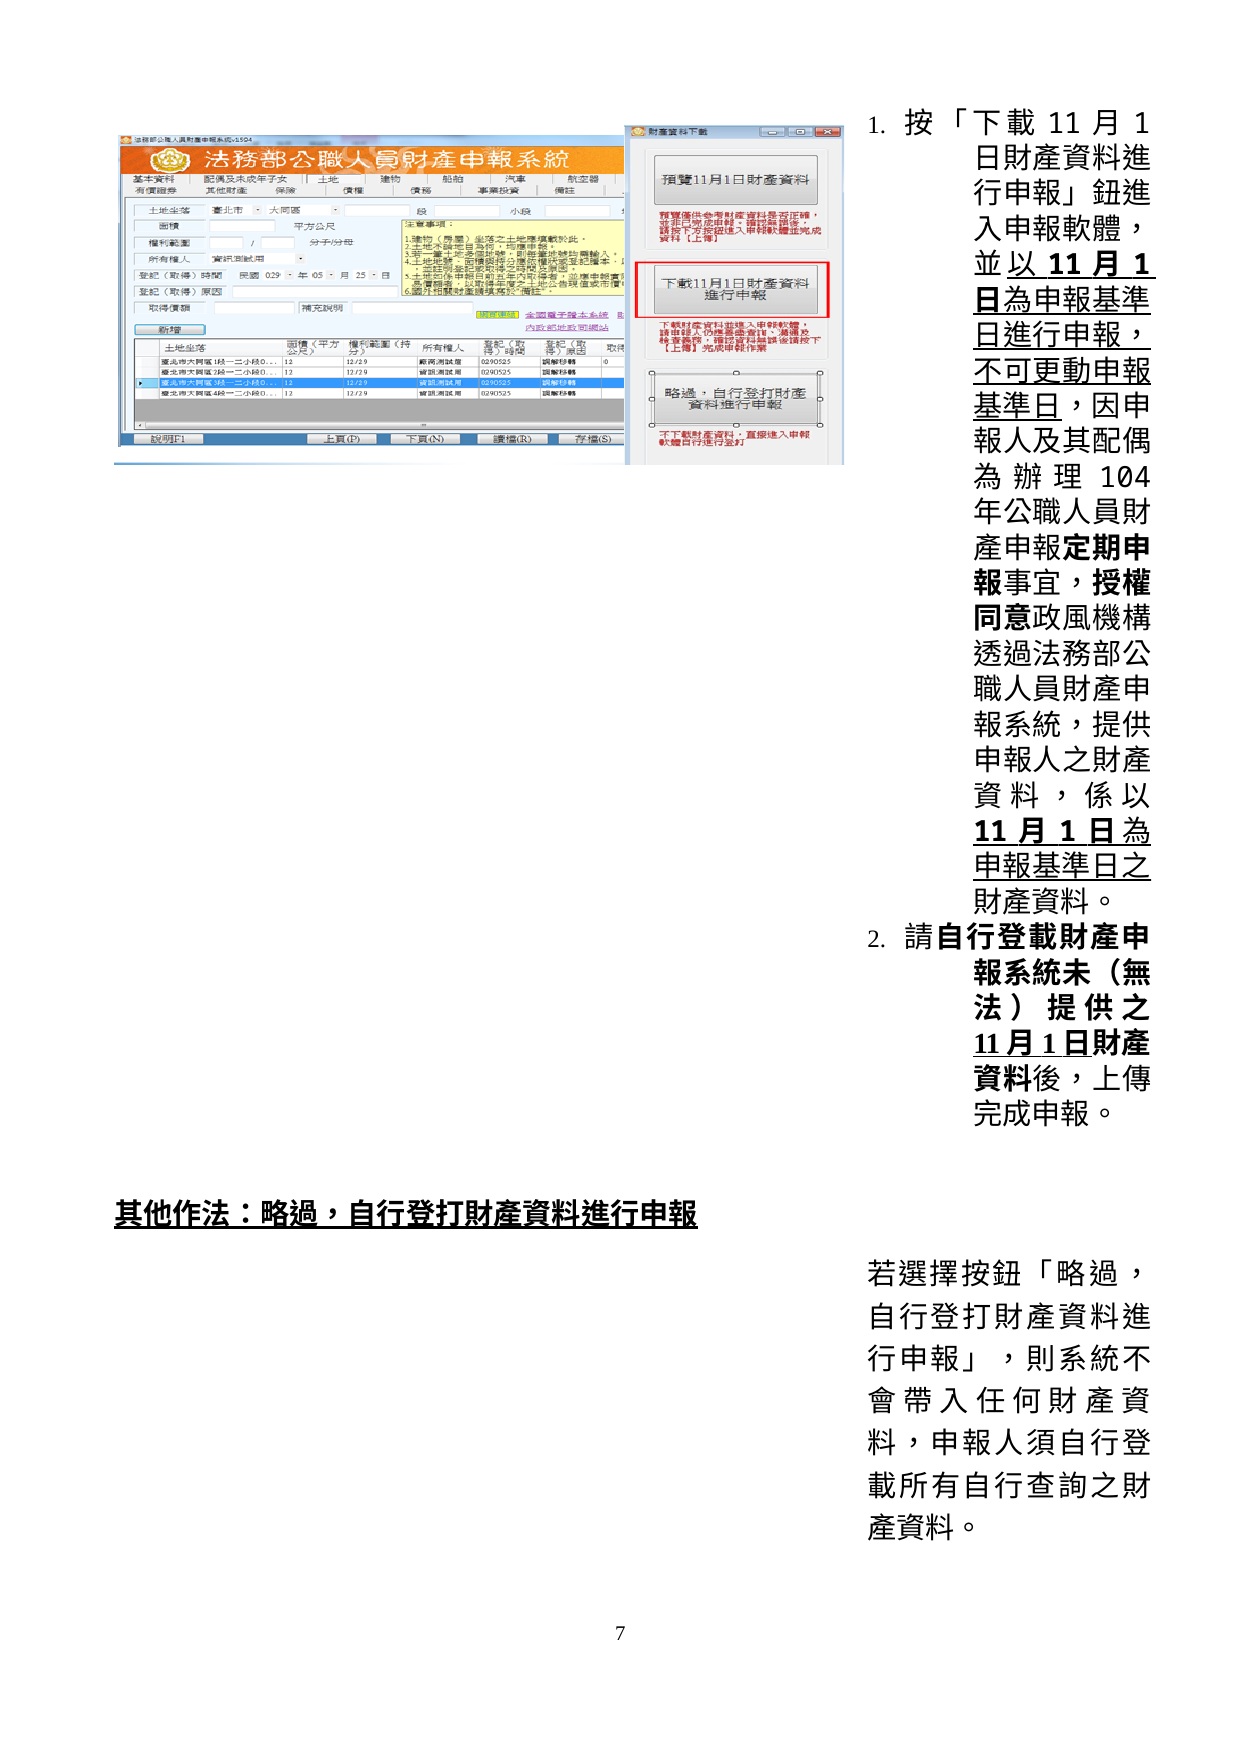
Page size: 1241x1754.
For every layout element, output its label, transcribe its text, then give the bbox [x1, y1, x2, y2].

table_cell [1162, 1172, 1166, 1605]
table_cell 按「下載11月1日財產資料進行申報」鈕進入申報軟體，並以11月1日為申報基準日進行申報，不可更動申報基準日，因申報人及其配偶為辦理104年公職人員財產申報定期申報事宜，授權同意政風機構透過法務部公職人員財產申報系統，提供申報人之財產資料，係以11月1日為申報基準日之財產資料。 請自行登載財產申報系統未（無法）提供之11月1日財產資料後，上傳完成申報。 [856, 105, 1162, 1172]
table_cell [1162, 105, 1166, 1172]
table_cell [103, 105, 856, 1172]
table_cell 若選擇按鈕「略過，自行登打財產資料進行申報」，則系統不會帶入任何財產資料，申報人須自行登載所有自行查詢之財產資料。 [856, 1172, 1162, 1605]
table_cell 其他作法：略過，自行登打財產資料進行申報 [103, 1172, 856, 1605]
